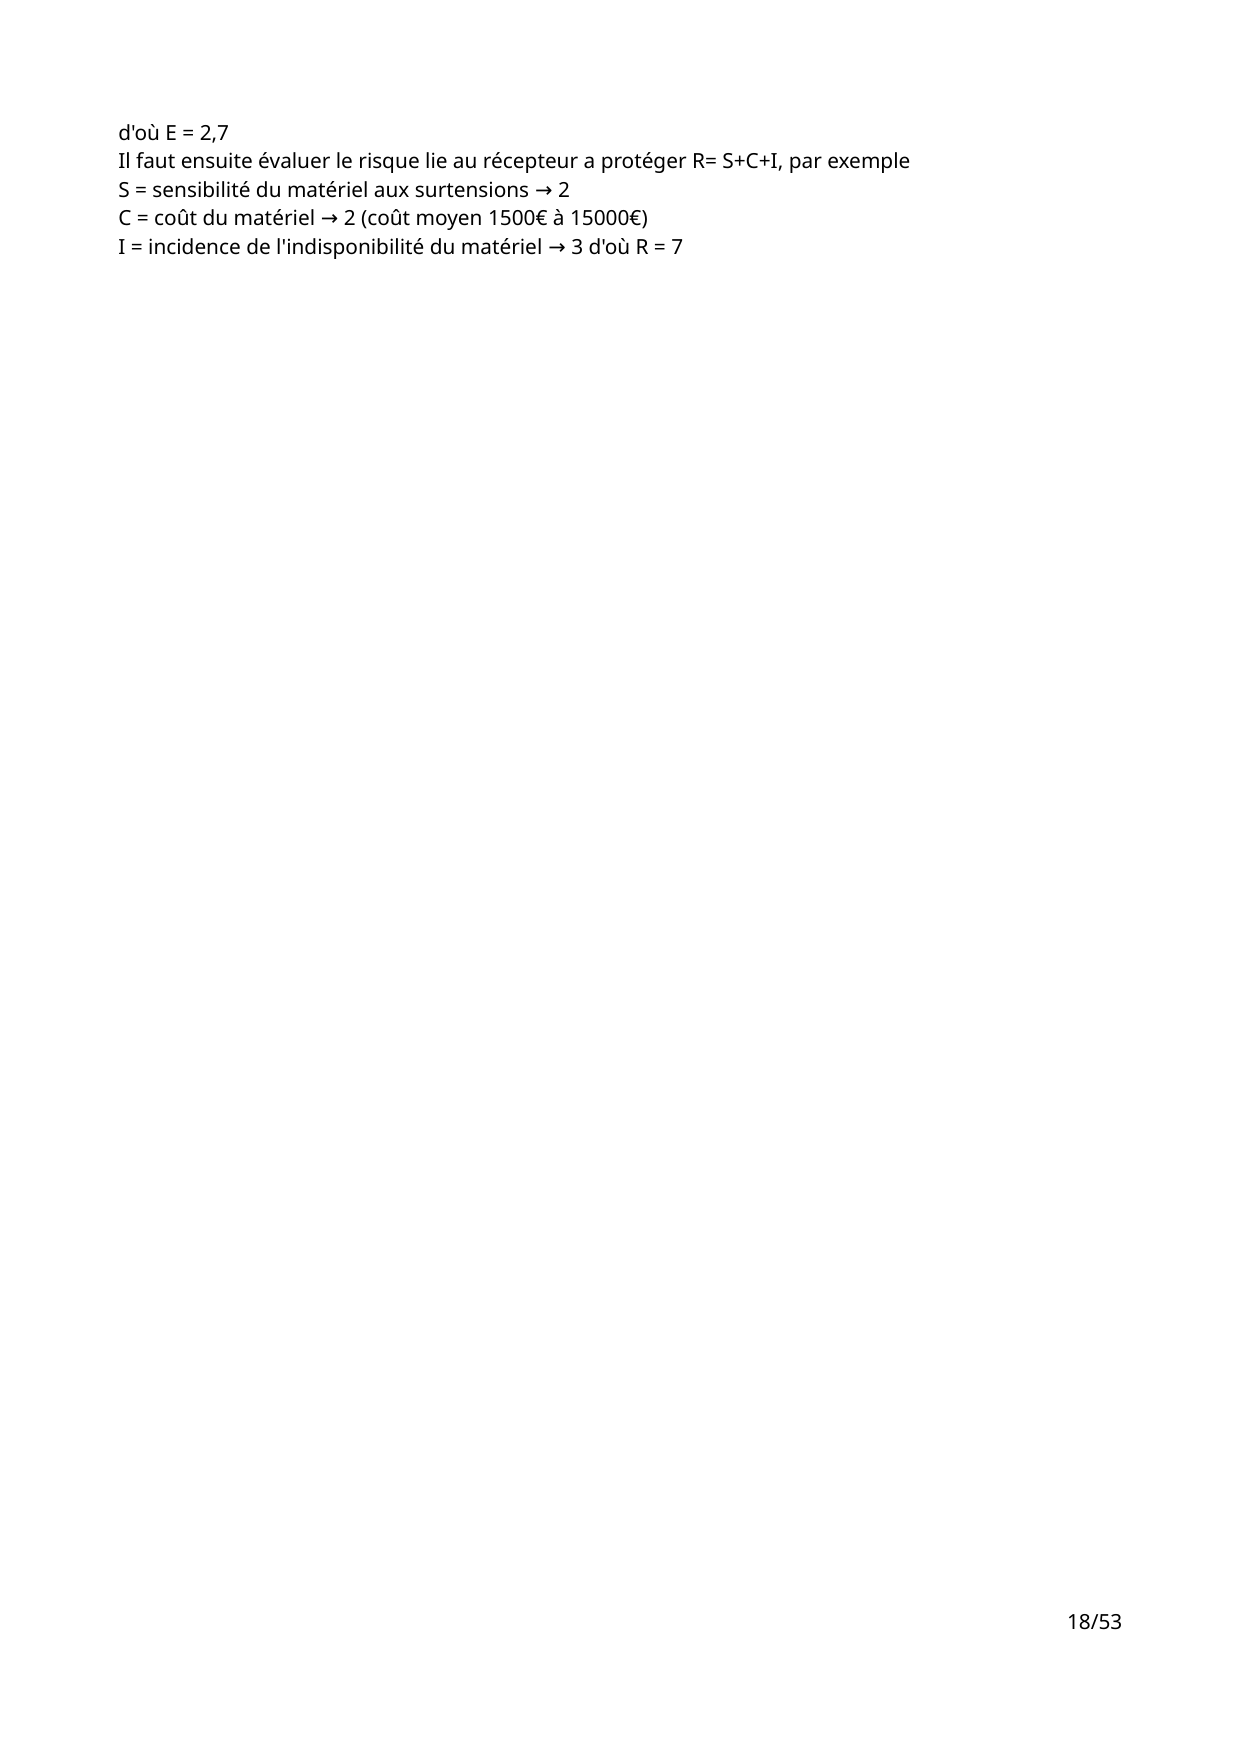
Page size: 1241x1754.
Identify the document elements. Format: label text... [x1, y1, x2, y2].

text Il faut ensuite évaluer le risque lie au récepteur a protéger R= S+C+I, par exemple [118, 147, 1122, 175]
text C = coût du matériel → 2 (coût moyen 1500€ à 15000€) [118, 203, 1122, 232]
text I = incidence de l'indisponibilité du matériel → 3 d'où R = 7 [118, 232, 1122, 260]
text d'où E = 2,7 [118, 118, 1122, 147]
text S = sensibilité du matériel aux surtensions → 2 [118, 175, 1122, 203]
